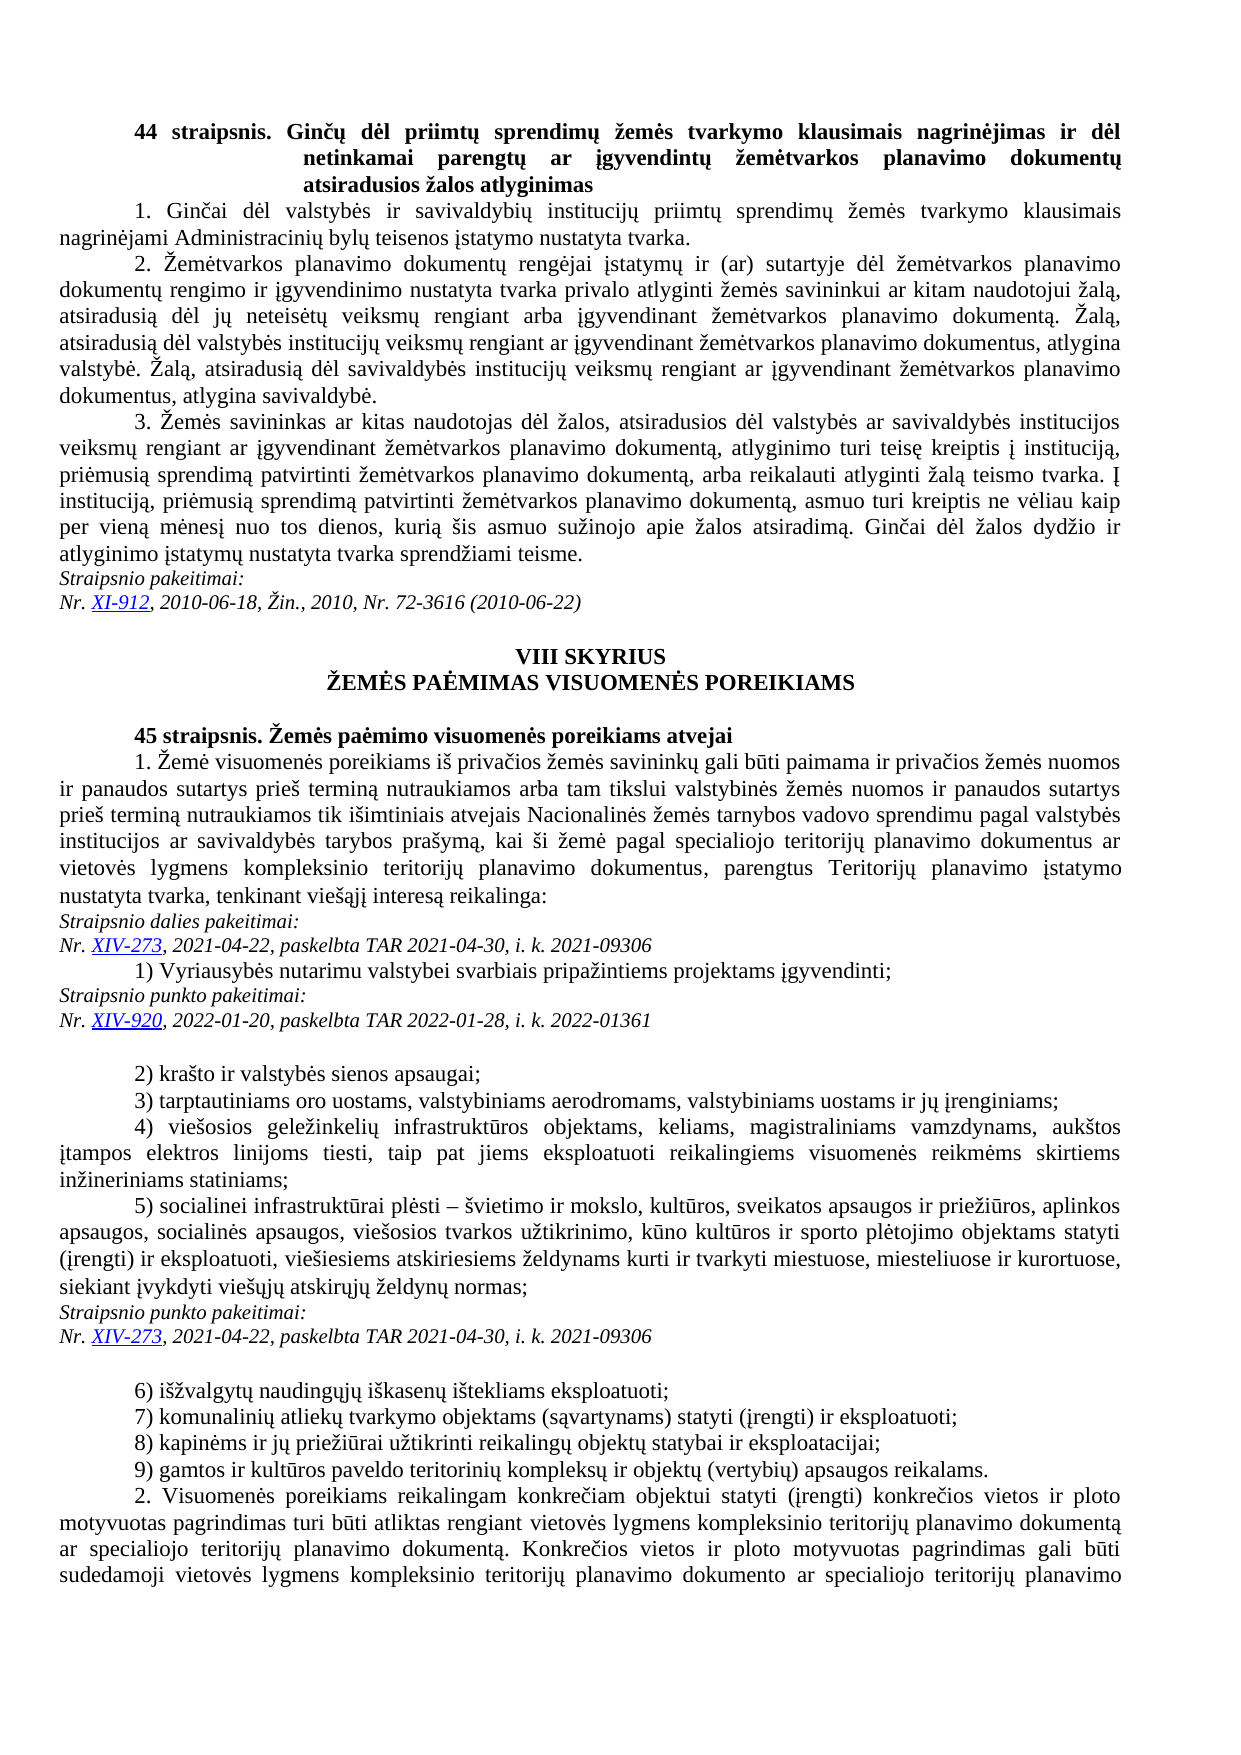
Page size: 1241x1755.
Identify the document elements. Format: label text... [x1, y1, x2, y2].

text 1. Ginčai dėl valstybės ir savivaldybių institucijų priimtų sprendimų žemės tvarkymo klausimais nagrinėjami Administracinių bylų teisenos įstatymo nustatyta tvarka. [59, 197, 1122, 250]
text 9) gamtos ir kultūros paveldo teritorinių kompleksų ir objektų (vertybių) apsaugos reikalams. [59, 1456, 1122, 1482]
text 6) išžvalgytų naudingųjų iškasenų ištekliams eksploatuoti; [59, 1377, 1122, 1403]
text 7) komunalinių atliekų tvarkymo objektams (sąvartynams) statyti (įrengti) ir eksploatuoti; [59, 1403, 1122, 1429]
text 3) tarptautiniams oro uostams, valstybiniams aerodromams, valstybiniams uostams ir jų įrenginiams; [59, 1087, 1122, 1113]
text 5) socialinei infrastruktūrai plėsti – švietimo ir mokslo, kultūros, sveikatos apsaugos ir priežiūros, aplinkos apsaugos, socialinės apsaugos, viešosios tvarkos užtikrinimo, kūno kultūros ir sporto plėtojimo objektams statyti (įrengti) ir eksploatuoti, viešiesiems atskiriesiems želdynams kurti ir tvarkyti miestuose, miesteliuose ir kurortuose, siekiant įvykdyti viešųjų atskirųjų želdynų normas; [59, 1192, 1122, 1300]
text Nr. XIV-920, 2022-01-20, paskelbta TAR 2022-01-28, i. k. 2022-01361 [59, 1007, 1122, 1032]
text Straipsnio dalies pakeitimai: [59, 909, 1122, 933]
text 8) kapinėms ir jų priežiūrai užtikrinti reikalingų objektų statybai ir eksploatacijai; [59, 1429, 1122, 1456]
text 2. Visuomenės poreikiams reikalingam konkrečiam objektui statyti (įrengti) konkrečios vietos ir ploto motyvuotas pagrindimas turi būti atliktas rengiant vietovės lygmens kompleksinio teritorijų planavimo dokumentą ar specialiojo teritorijų planavimo dokumentą. Konkrečios vietos ir ploto motyvuotas pagrindimas gali būti sudedamoji vietovės lygmens kompleksinio teritorijų planavimo dokumento ar specialiojo teritorijų planavimo [59, 1482, 1122, 1588]
text 1) Vyriausybės nutarimu valstybei svarbiais pripažintiems projektams įgyvendinti; [59, 957, 1122, 983]
text 45 straipsnis. Žemės paėmimo visuomenės poreikiams atvejai [59, 722, 1122, 748]
text Straipsnio punkto pakeitimai: [59, 983, 1122, 1007]
text 1. Žemė visuomenės poreikiams iš privačios žemės savininkų gali būti paimama ir privačios žemės nuomos ir panaudos sutartys prieš terminą nutraukiamos arba tam tikslui valstybinės žemės nuomos ir panaudos sutartys prieš terminą nutraukiamos tik išimtiniais atvejais Nacionalinės žemės tarnybos vadovo sprendimu pagal valstybės institucijos ar savivaldybės tarybos prašymą, kai ši žemė pagal specialiojo teritorijų planavimo dokumentus ar vietovės lygmens kompleksinio teritorijų planavimo dokumentus, parengtus Teritorijų planavimo įstatymo nustatyta tvarka, tenkinant viešąjį interesą reikalinga: [59, 748, 1122, 909]
text Nr. XIV-273, 2021-04-22, paskelbta TAR 2021-04-30, i. k. 2021-09306 [59, 1324, 1122, 1348]
text 2. Žemėtvarkos planavimo dokumentų rengėjai įstatymų ir (ar) sutartyje dėl žemėtvarkos planavimo dokumentų rengimo ir įgyvendinimo nustatyta tvarka privalo atlyginti žemės savininkui ar kitam naudotojui žalą, atsiradusią dėl jų neteisėtų veiksmų rengiant arba įgyvendinant žemėtvarkos planavimo dokumentą. Žalą, atsiradusią dėl valstybės institucijų veiksmų rengiant ar įgyvendinant žemėtvarkos planavimo dokumentus, atlygina valstybė. Žalą, atsiradusią dėl savivaldybės institucijų veiksmų rengiant ar įgyvendinant žemėtvarkos planavimo dokumentus, atlygina savivaldybė. [59, 250, 1122, 408]
text Nr. XIV-273, 2021-04-22, paskelbta TAR 2021-04-30, i. k. 2021-09306 [59, 933, 1122, 957]
text Straipsnio pakeitimai: [59, 566, 1122, 590]
text Žemės paėmimas visuomenės poreikiams [59, 669, 1122, 696]
text 44 straipsnis. Ginčų dėl priimtų sprendimų žemės tvarkymo klausimais nagrinėjimas ir dėl netinkamai parengtų ar įgyvendintų žemėtvarkos planavimo dokumentų atsiradusios žalos atlyginimas [134, 118, 1122, 197]
text Nr. XI-912, 2010-06-18, Žin., 2010, Nr. 72-3616 (2010-06-22) [59, 590, 1122, 614]
text VIII skyrius [59, 643, 1122, 669]
text 4) viešosios geležinkelių infrastruktūros objektams, keliams, magistraliniams vamzdynams, aukštos įtampos elektros linijoms tiesti, taip pat jiems eksploatuoti reikalingiems visuomenės reikmėms skirtiems inžineriniams statiniams; [59, 1113, 1122, 1192]
text Straipsnio punkto pakeitimai: [59, 1300, 1122, 1324]
text 2) krašto ir valstybės sienos apsaugai; [59, 1060, 1122, 1087]
text 3. Žemės savininkas ar kitas naudotojas dėl žalos, atsiradusios dėl valstybės ar savivaldybės institucijos veiksmų rengiant ar įgyvendinant žemėtvarkos planavimo dokumentą, atlyginimo turi teisę kreiptis į instituciją, priėmusią sprendimą patvirtinti žemėtvarkos planavimo dokumentą, arba reikalauti atlyginti žalą teismo tvarka. Į instituciją, priėmusią sprendimą patvirtinti žemėtvarkos planavimo dokumentą, asmuo turi kreiptis ne vėliau kaip per vieną mėnesį nuo tos dienos, kurią šis asmuo sužinojo apie žalos atsiradimą. Ginčai dėl žalos dydžio ir atlyginimo įstatymų nustatyta tvarka sprendžiami teisme. [59, 408, 1122, 566]
